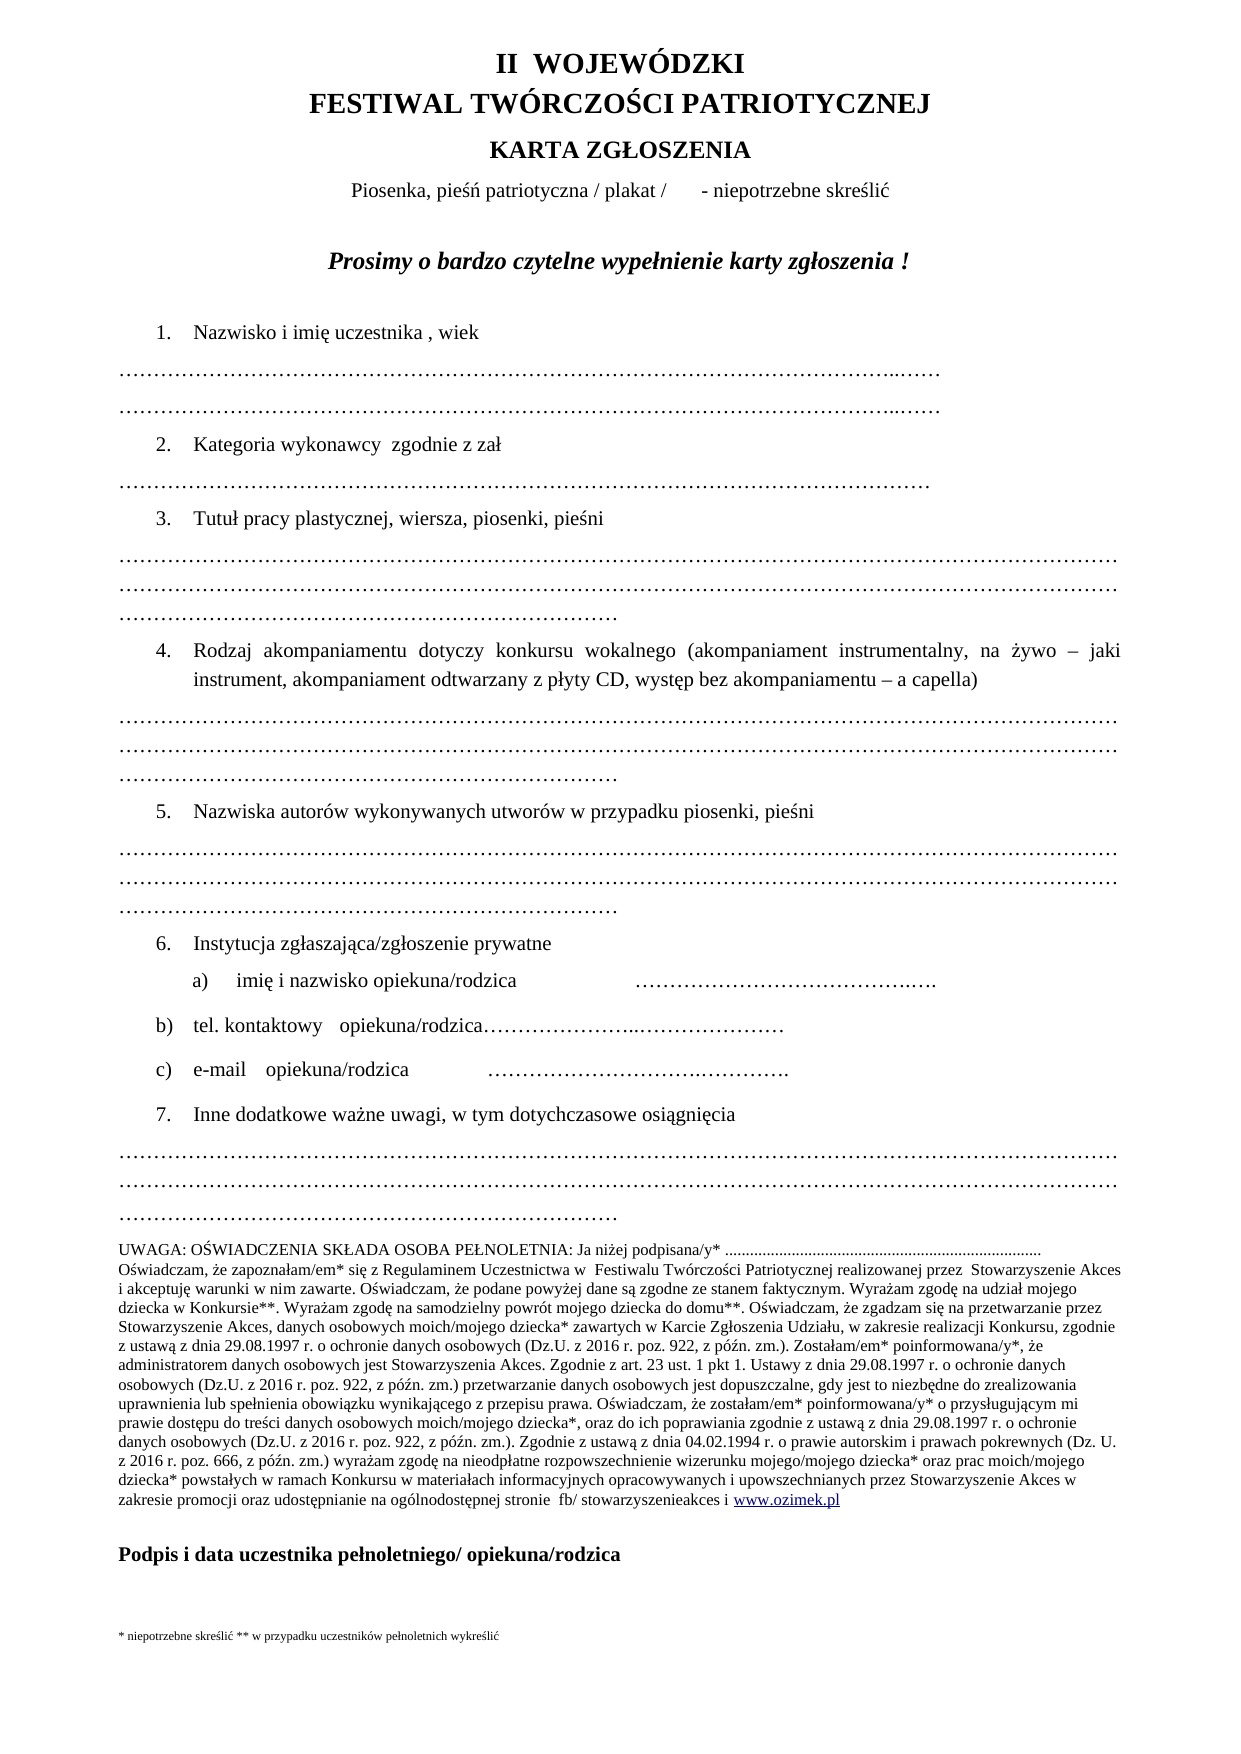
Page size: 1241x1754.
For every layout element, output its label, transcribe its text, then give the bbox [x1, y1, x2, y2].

list Kategoria wykonawcy zgodnie z zał [156, 432, 1122, 456]
list Inne dodatkowe ważne uwagi, w tym dotychczasowe osiągnięcia [156, 1101, 1122, 1126]
text KARTA ZGŁOSZENIA [118, 135, 1122, 163]
text UWAGA: OŚWIADCZENIA SKŁADA OSOBA PEŁNOLETNIA: Ja niżej podpisana/y* ............................................................................ Oświadczam, że zapoznałam/em* się z Regulaminem Uczestnictwa w Festiwalu Twórczości Patriotycznej realizowanej przez Stowarzyszenie Akces i akceptuję warunki w nim zawarte. Oświadczam, że podane powyżej dane są zgodne ze stanem faktycznym. Wyrażam zgodę na udział mojego dziecka w Konkursie**. Wyrażam zgodę na samodzielny powrót mojego dziecka do domu**. Oświadczam, że zgadzam się na przetwarzanie przez Stowarzyszenie Akces, danych osobowych moich/mojego dziecka* zawartych w Karcie Zgłoszenia Udziału, w zakresie realizacji Konkursu, zgodnie z ustawą z dnia 29.08.1997 r. o ochronie danych osobowych (Dz.U. z 2016 r. poz. 922, z późn. zm.). Zostałam/em* poinformowana/y*, że administratorem danych osobowych jest Stowarzyszenia Akces. Zgodnie z art. 23 ust. 1 pkt 1. Ustawy z dnia 29.08.1997 r. o ochronie danych osobowych (Dz.U. z 2016 r. poz. 922, z późn. zm.) przetwarzanie danych osobowych jest dopuszczalne, gdy jest to niezbędne do zrealizowania uprawnienia lub spełnienia obowiązku wynikającego z przepisu prawa. Oświadczam, że zostałam/em* poinformowana/y* o przysługującym mi prawie dostępu do treści danych osobowych moich/mojego dziecka*, oraz do ich poprawiania zgodnie z ustawą z dnia 29.08.1997 r. o ochronie danych osobowych (Dz.U. z 2016 r. poz. 922, z późn. zm.). Zgodnie z ustawą z dnia 04.02.1994 r. o prawie autorskim i prawach pokrewnych (Dz. U. z 2016 r. poz. 666, z późn. zm.) wyrażam zgodę na nieodpłatne rozpowszechnienie wizerunku mojego/mojego dziecka* oraz prac moich/mojego dziecka* powstałych w ramach Konkursu w materiałach informacyjnych opracowywanych i upowszechnianych przez Stowarzyszenie Akces w zakresie promocji oraz udostępnianie na ogólnodostępnej stronie fb/ stowarzyszenieakces i www.ozimek.pl [118, 1240, 1122, 1508]
list Nazwiska autorów wykonywanych utworów w przypadku piosenki, pieśni [156, 799, 1122, 823]
text Podpis i data uczestnika pełnoletniego/ opiekuna/rodzica [118, 1542, 1122, 1566]
text …………………………………………………………………………………………………..…… [118, 357, 1122, 381]
list tel. kontaktowy opiekuna/rodzica…………………..………………… [156, 1013, 1122, 1037]
list Tutuł pracy plastycznej, wiersza, piosenki, pieśni [156, 506, 1122, 530]
text II WOJEWÓDZKI FESTIWAL TWÓRCZOŚCI PATRIOTYCZNEJ [118, 46, 1122, 120]
text ……………………………………………………………………………………………………………………………………………………………………………………………………………………………………………………………………………………………………………………………… [118, 836, 1122, 918]
text ……………………………………………………………………………………………………… [118, 469, 1122, 493]
text ……………………………………………………………………………………………………………………………………………………………………………………………………………………………………………………………………………………………………………………………… [118, 1139, 1122, 1226]
list Instytucja zgłaszająca/zgłoszenie prywatne [156, 931, 1122, 955]
list Nazwisko i imię uczestnika , wiek [156, 320, 1122, 344]
text ……………………………………………………………………………………………………………………………………………………………………………………………………………………………………………………………………………………………………………………………… [118, 543, 1122, 625]
list e-mail opiekuna/rodzica ………………………….…………. [156, 1057, 1122, 1081]
list imię i nazwisko opiekuna/rodzica ………………………………….…. [192, 968, 1122, 992]
text ……………………………………………………………………………………………………………………………………………………………………………………………………………………………………………………………………………………………………………………………… [118, 704, 1122, 786]
text …………………………………………………………………………………………………..…… [118, 394, 1122, 418]
text * niepotrzebne skreślić ** w przypadku uczestników pełnoletnich wykreślić [118, 1628, 1122, 1643]
text Piosenka, pieśń patriotyczna / plakat / - niepotrzebne skreślić [118, 178, 1122, 202]
text Prosimy o bardzo czytelne wypełnienie karty zgłoszenia ! [118, 246, 1122, 275]
list Rodzaj akompaniamentu dotyczy konkursu wokalnego (akompaniament instrumentalny, na żywo – jaki instrument, akompaniament odtwarzany z płyty CD, występ bez akompaniamentu – a capella) [156, 638, 1122, 691]
